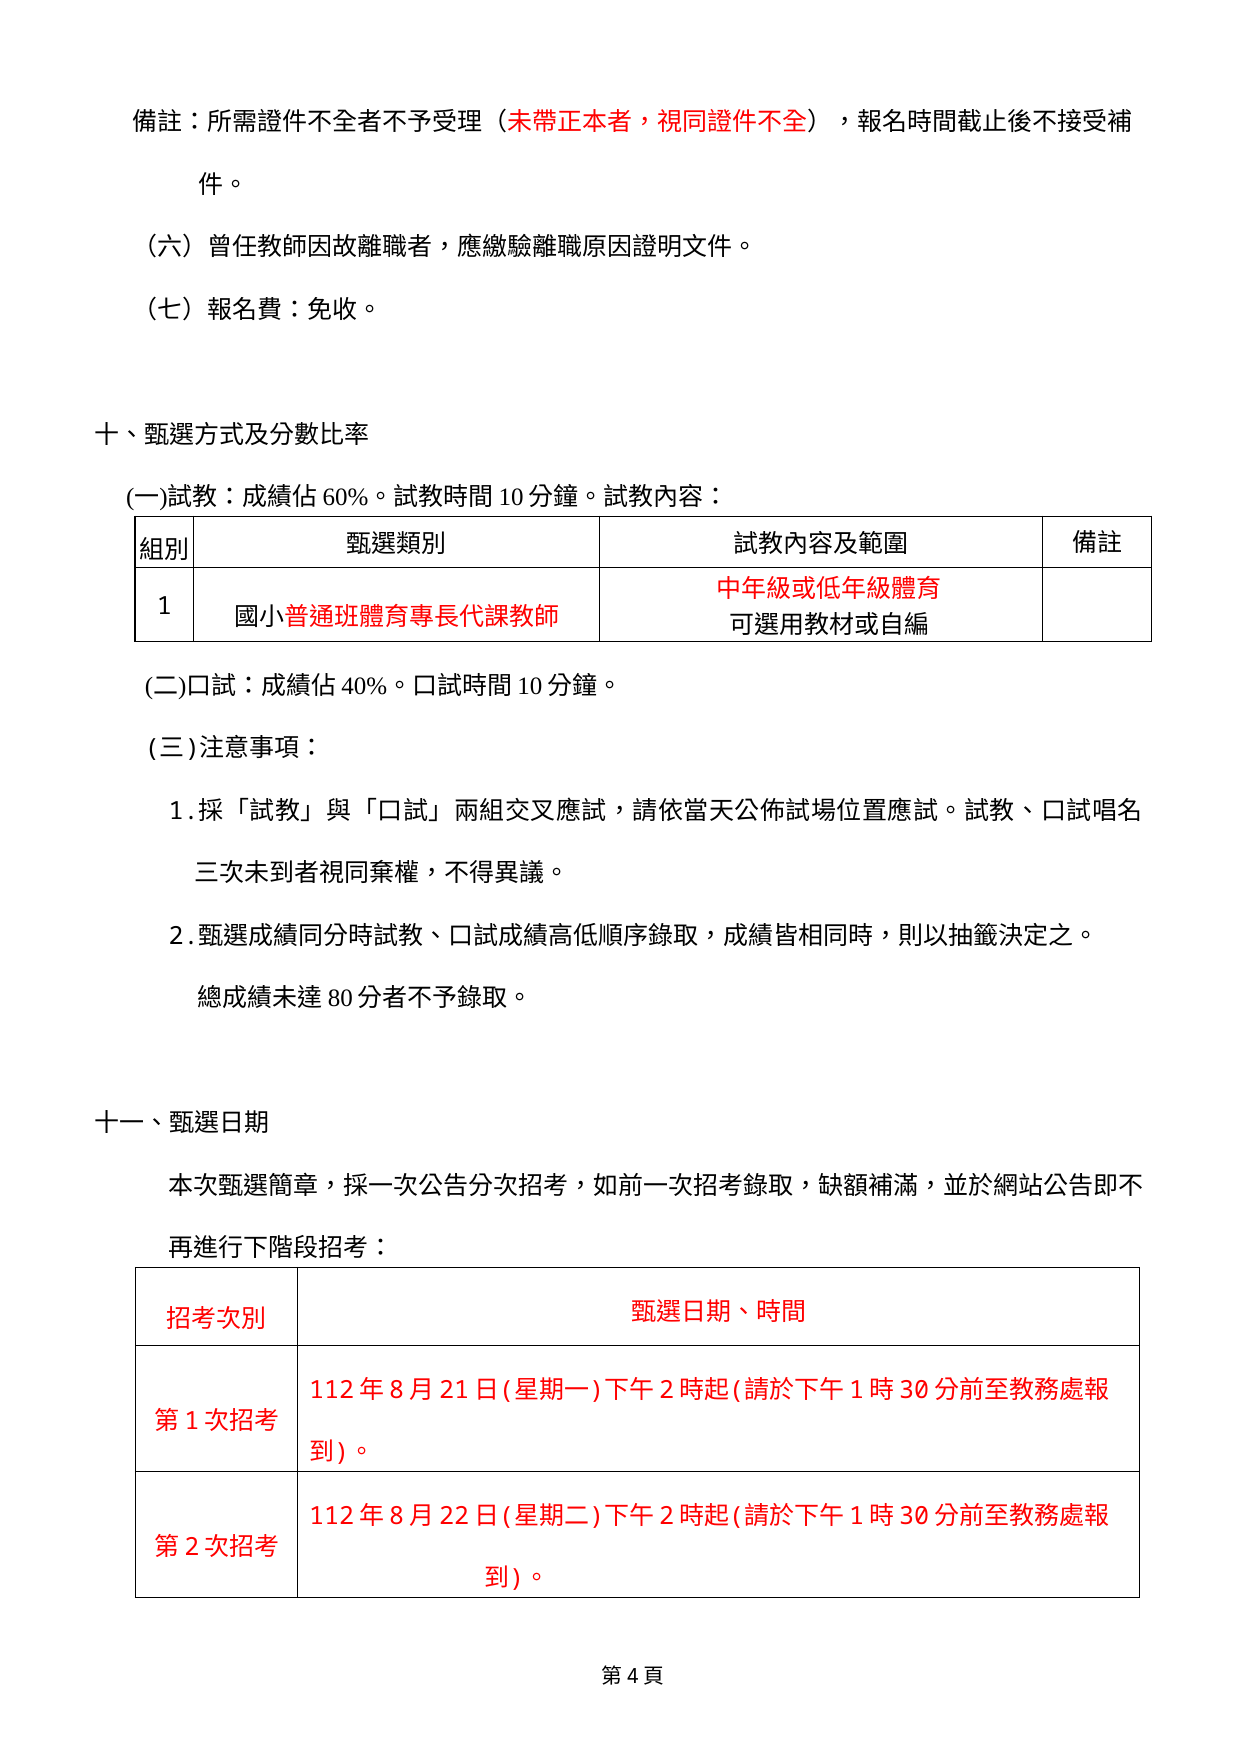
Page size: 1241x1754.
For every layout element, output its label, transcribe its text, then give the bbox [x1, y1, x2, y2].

text 十一、甄選日期 [94, 1079, 1146, 1142]
text (二)口試：成績佔40%。口試時間10分鐘。 [94, 642, 1146, 704]
table_cell 112年8月22日(星期二)下午2時起(請於下午1時30分前至教務處報到)。 [298, 1472, 1139, 1597]
table_header 備註 [1043, 517, 1151, 567]
text 2.甄選成績同分時試教、口試成績高低順序錄取，成績皆相同時，則以抽籤決定之。 [168, 892, 1146, 954]
table_cell [1043, 568, 1151, 641]
table_cell 第1次招考 [136, 1346, 297, 1471]
table_header 組別 [136, 517, 193, 567]
text （七）報名費：免收。 [132, 266, 1146, 328]
text 1.採「試教」與「口試」兩組交叉應試，請依當天公佈試場位置應試。試教、口試唱名三次未到者視同棄權，不得異議。 [168, 767, 1146, 892]
text 備註：所需證件不全者不予受理（未帶正本者，視同證件不全），報名時間截止後不接受補件。 [132, 78, 1146, 203]
table_cell 第2次招考 [136, 1472, 297, 1597]
text 總成績未達80分者不予錄取。 [198, 954, 1146, 1017]
table_cell 112年8月21日(星期一)下午2時起(請於下午1時30分前至教務處報到)。 [298, 1346, 1139, 1471]
text （六）曾任教師因故離職者，應繳驗離職原因證明文件。 [132, 203, 1146, 266]
table_header 甄選日期、時間 [298, 1268, 1139, 1344]
text 本次甄選簡章，採一次公告分次招考，如前一次招考錄取，缺額補滿，並於網站公告即不再進行下階段招考： [168, 1142, 1146, 1267]
table_cell 1 [136, 568, 193, 641]
table_header 甄選類別 [194, 517, 599, 567]
text 十、甄選方式及分數比率 [94, 391, 1146, 453]
table_header 招考次別 [136, 1268, 297, 1344]
text (一)試教：成績佔60%。試教時間10分鐘。試教內容： [94, 453, 1146, 516]
table_cell 國小普通班體育專長代課教師 [194, 568, 599, 641]
text (三)注意事項： [144, 704, 1146, 767]
table_header 試教內容及範圍 [600, 517, 1042, 567]
table_cell 中年級或低年級體育 可選用教材或自編 [600, 568, 1042, 641]
